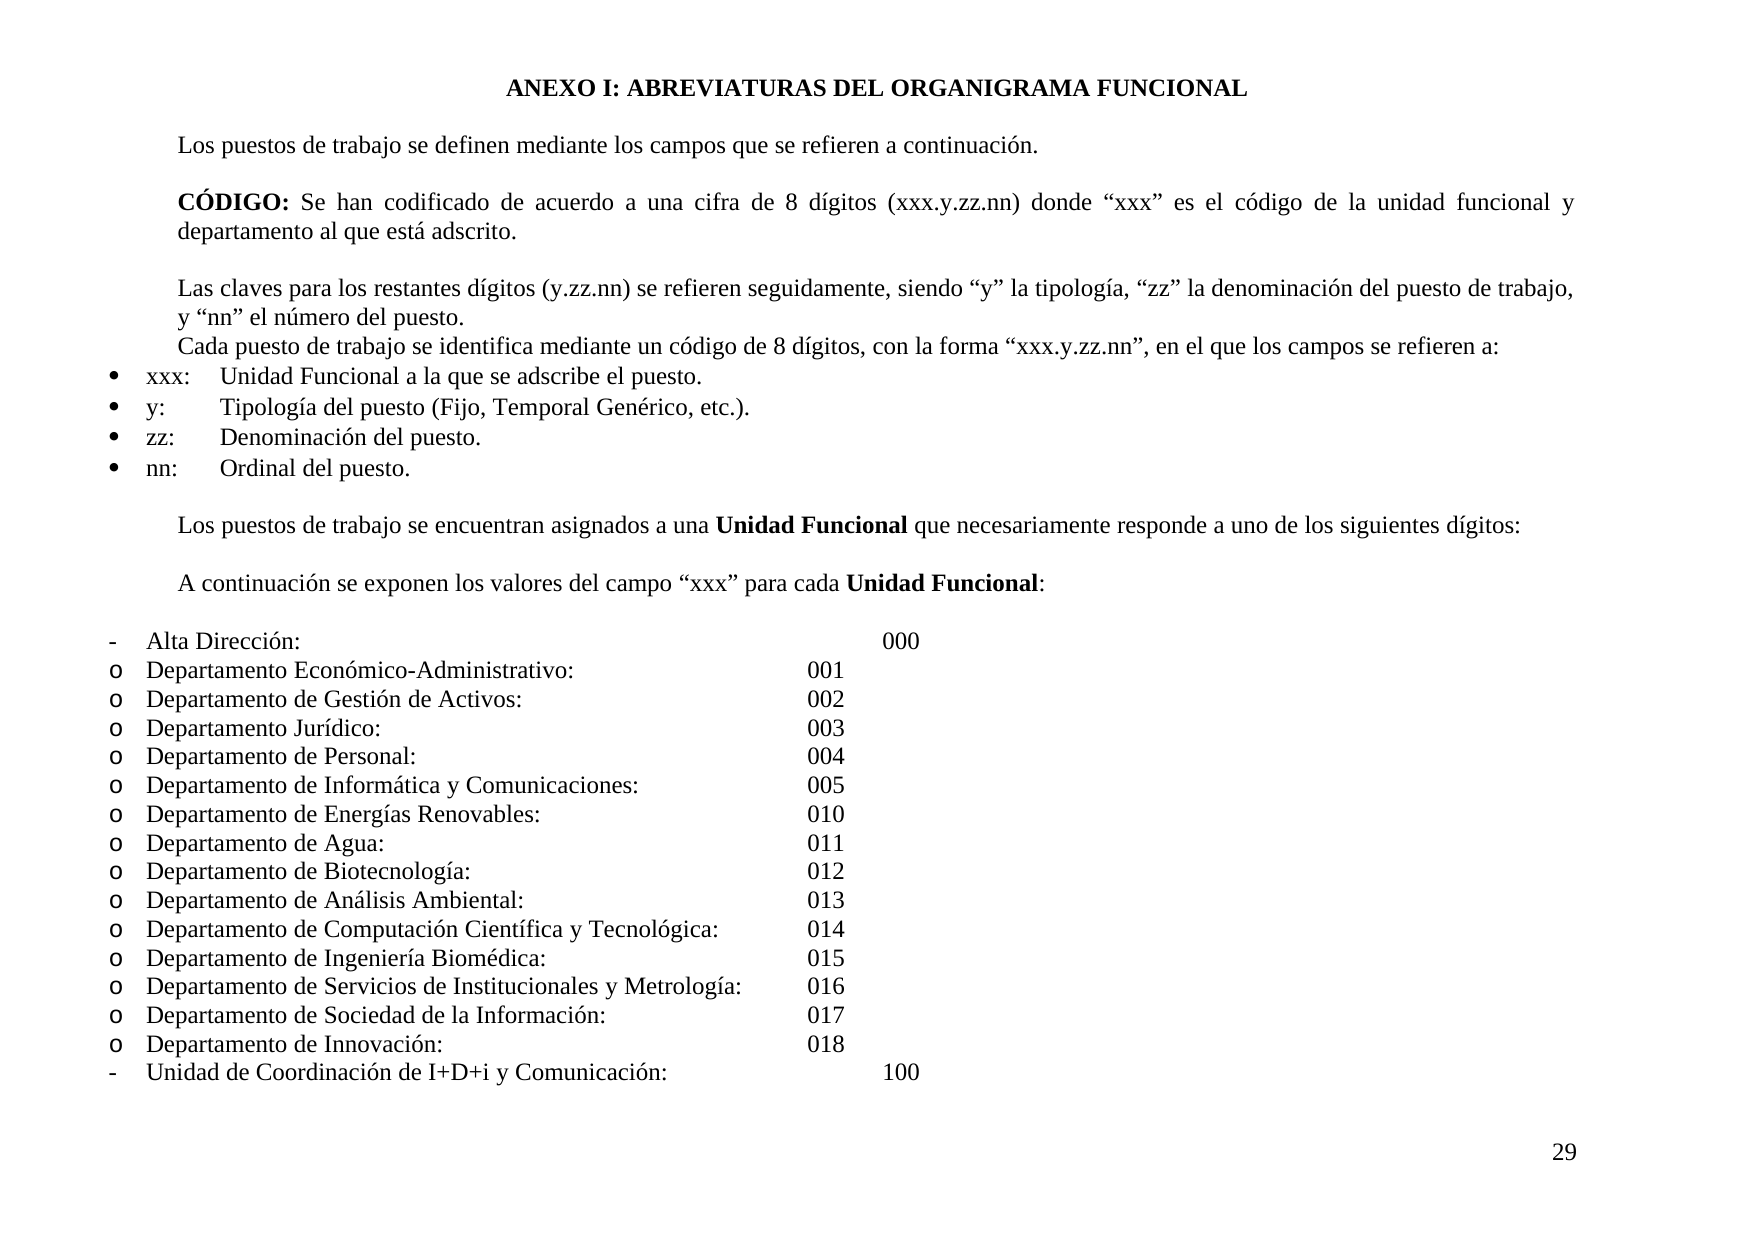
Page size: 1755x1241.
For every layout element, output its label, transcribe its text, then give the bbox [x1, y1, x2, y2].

list xxx: Unidad Funcional a la que se adscribe el puesto. [109, 360, 1754, 391]
subtitle ANEXO I: ABREVIATURAS DEL ORGANIGRAMA FUNCIONAL [506, 73, 1754, 101]
list Alta Dirección: 000 [108, 626, 1754, 654]
list Departamento de Análisis Ambiental: 013 [108, 886, 1754, 914]
list Departamento de Ingeniería Biomédica: 015 [108, 943, 1754, 972]
text Los puestos de trabajo se definen mediante los campos que se refieren a continuación. [177, 130, 1754, 158]
list nn: Ordinal del puesto. [109, 452, 1754, 482]
list Departamento de Energías Renovables: 010 [108, 799, 1754, 828]
text Cada puesto de trabajo se identifica mediante un código de 8 dígitos, con la forma “xxx.y.zz.nn”, en el que los campos se refieren a: [177, 331, 1754, 360]
list Unidad de Coordinación de I+D+i y Comunicación: 100 [108, 1058, 1754, 1086]
list zz: Denominación del puesto. [109, 421, 1754, 452]
list Departamento Jurídico: 003 [108, 713, 1754, 742]
text Los puestos de trabajo se encuentran asignados a una Unidad Funcional que necesariamente responde a uno de los siguientes dígitos: A continuación se exponen los valores del campo “xxx” para cada Unidad Funcional: [177, 511, 1533, 597]
list Departamento de Innovación: 018 [108, 1029, 1754, 1058]
list y: Tipología del puesto (Fijo, Temporal Genérico, etc.). [109, 391, 1754, 421]
list Departamento de Agua: 011 [108, 828, 1754, 857]
list Departamento de Computación Científica y Tecnológica: 014 [108, 914, 1754, 943]
list Departamento de Servicios de Institucionales y Metrología: 016 [108, 972, 1754, 1001]
text Las claves para los restantes dígitos (y.zz.nn) se refieren seguidamente, siendo “y” la tipología, “zz” la denominación del puesto de trabajo, y “nn” el número del puesto. [177, 273, 1583, 331]
list Departamento de Gestión de Activos: 002 [108, 684, 1754, 713]
text CÓDIGO: Se han codificado de acuerdo a una cifra de 8 dígitos (xxx.y.zz.nn) donde “xxx” es el código de la unidad funcional y departamento al que está adscrito. [177, 187, 1583, 245]
list Departamento de Personal: 004 [108, 742, 1754, 771]
list Departamento de Informática y Comunicaciones: 005 [108, 771, 1754, 799]
list Departamento Económico-Administrativo: 001 [108, 654, 1754, 684]
list Departamento de Biotecnología: 012 [108, 857, 1754, 886]
list Departamento de Sociedad de la Información: 017 [108, 1001, 1754, 1029]
